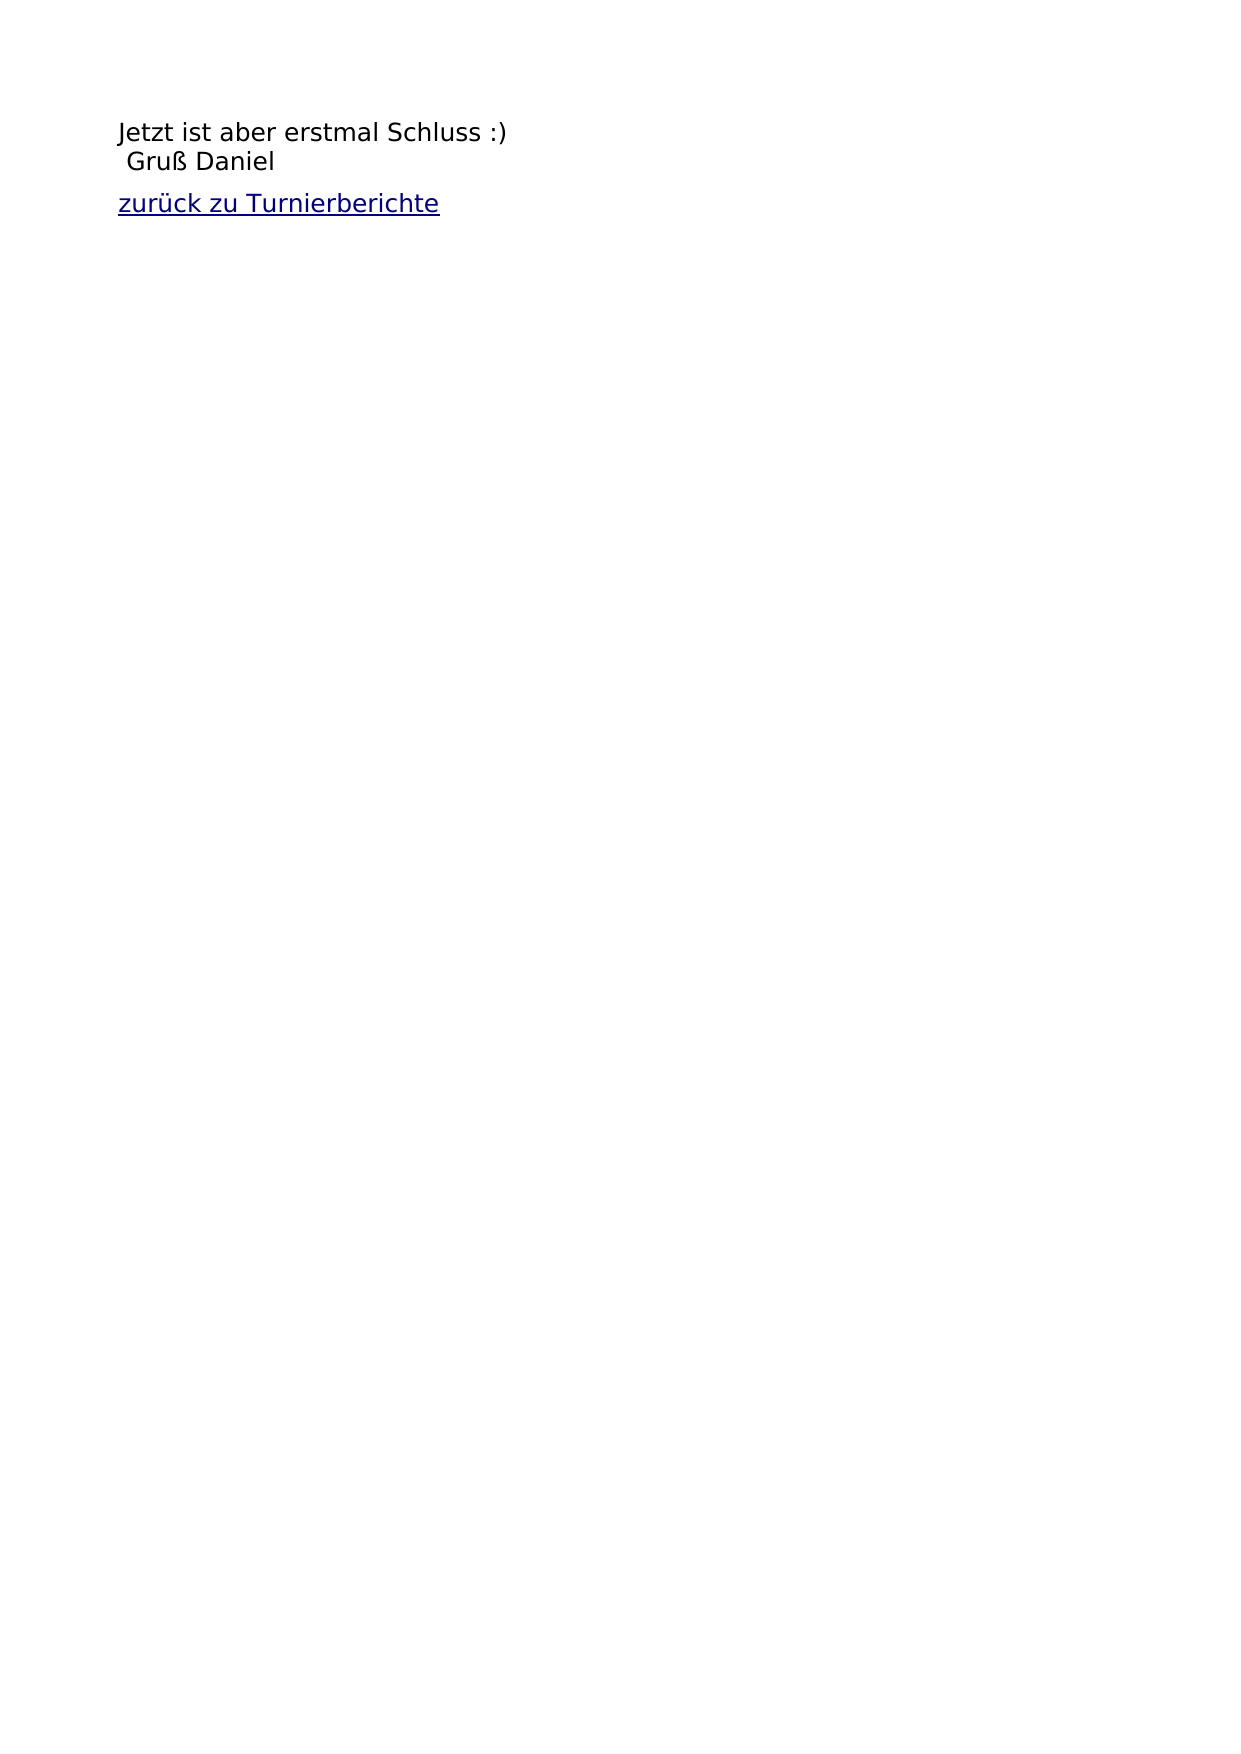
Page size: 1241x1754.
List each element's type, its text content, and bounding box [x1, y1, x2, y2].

text zurück zu Turnierberichte [118, 189, 1122, 218]
text Jetzt ist aber erstmal Schluss :) Gruß Daniel [118, 118, 1122, 176]
